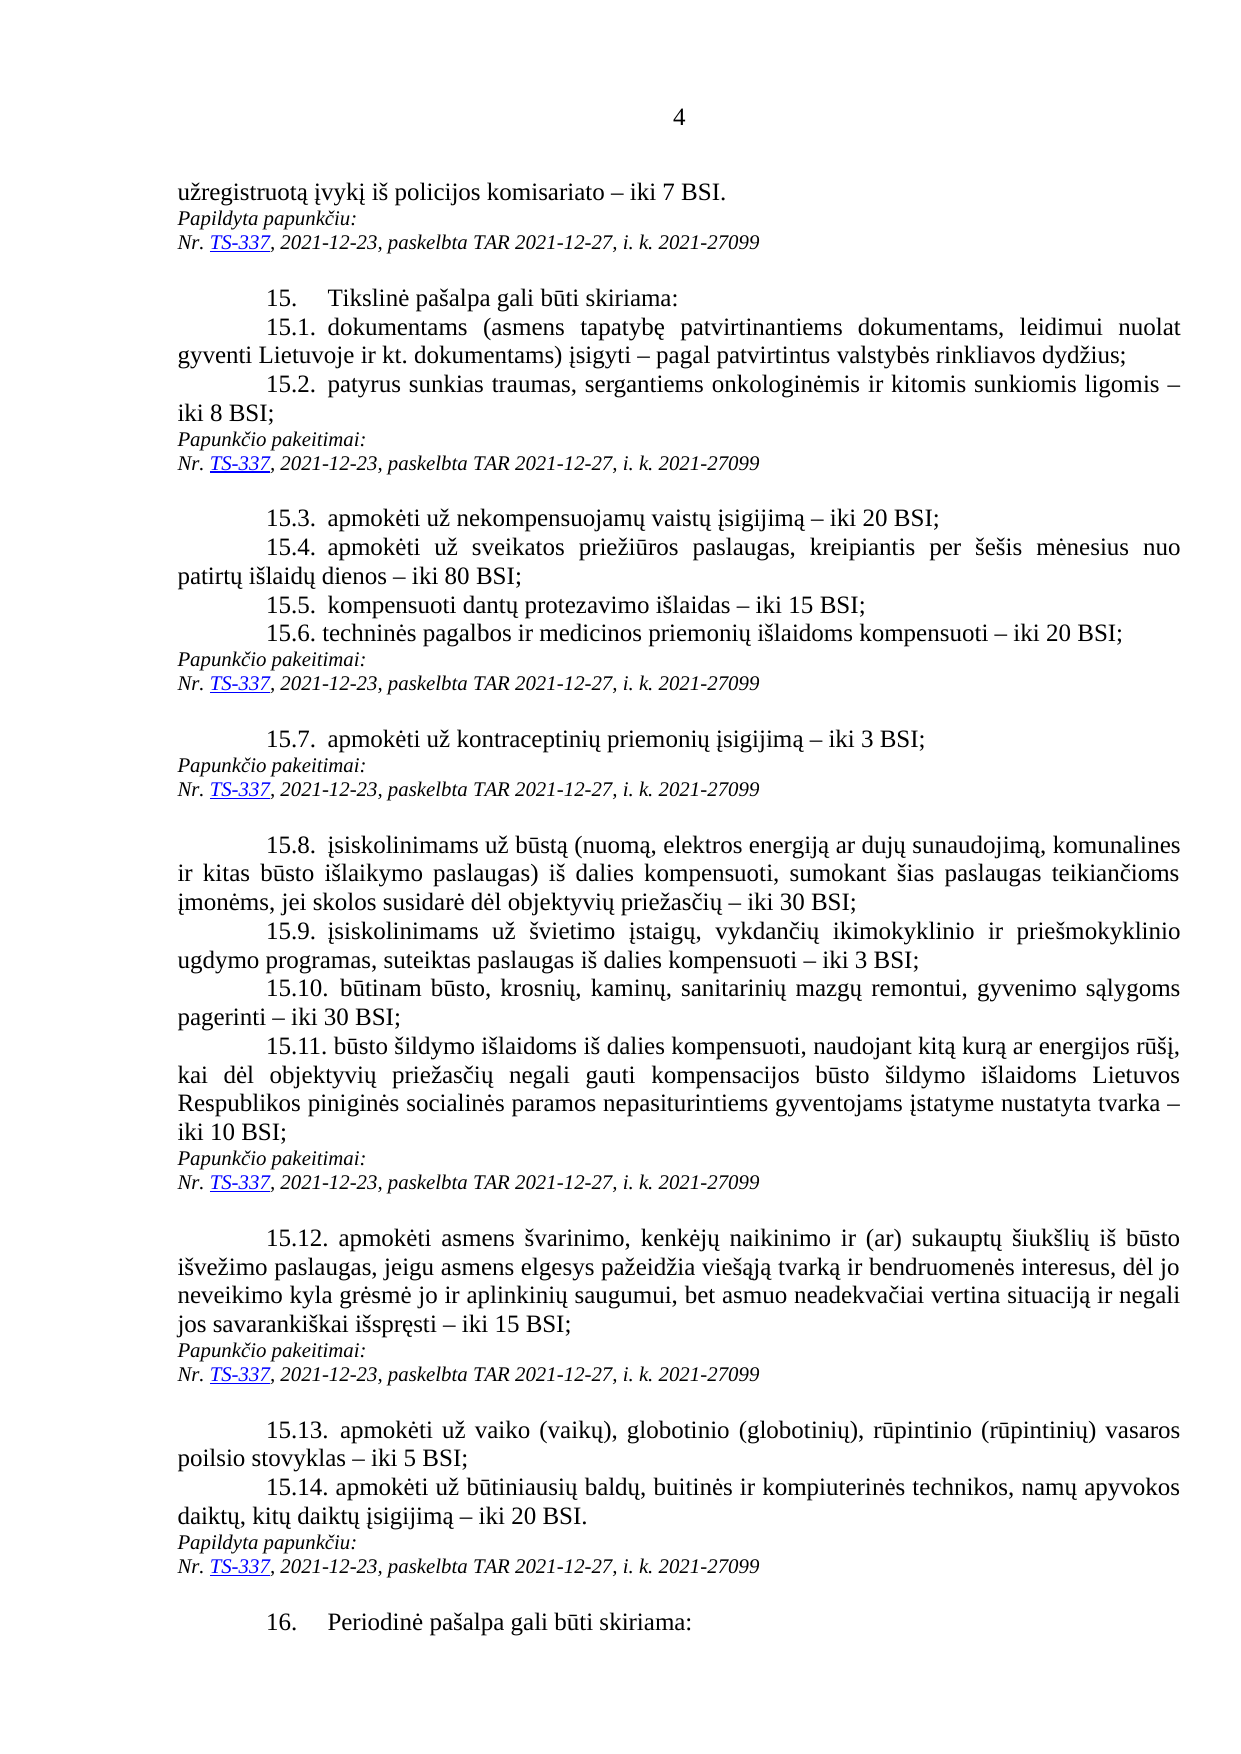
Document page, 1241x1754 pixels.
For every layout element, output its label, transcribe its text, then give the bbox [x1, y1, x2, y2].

text Papunkčio pakeitimai: [177, 753, 1181, 777]
text Nr. TS-337, 2021-12-23, paskelbta TAR 2021-12-27, i. k. 2021-27099 [177, 1362, 1181, 1386]
text 15.1. dokumentams (asmens tapatybę patvirtinantiems dokumentams, leidimui nuolat gyventi Lietuvoje ir kt. dokumentams) įsigyti – pagal patvirtintus valstybės rinkliavos dydžius; [177, 312, 1181, 369]
text 15.2. patyrus sunkias traumas, sergantiems onkologinėmis ir kitomis sunkiomis ligomis – iki 8 BSI; [177, 369, 1181, 427]
text 15.11. būsto šildymo išlaidoms iš dalies kompensuoti, naudojant kitą kurą ar energijos rūšį, kai dėl objektyvių priežasčių negali gauti kompensacijos būsto šildymo išlaidoms Lietuvos Respublikos piniginės socialinės paramos nepasiturintiems gyventojams įstatyme nustatyta tvarka – iki 10 BSI; [177, 1031, 1181, 1146]
text 15.6. techninės pagalbos ir medicinos priemonių išlaidoms kompensuoti – iki 20 BSI; [177, 618, 1181, 647]
text 15.7. apmokėti už kontraceptinių priemonių įsigijimą – iki 3 BSI; [177, 724, 1181, 753]
text Papildyta papunkčiu: [177, 1530, 1181, 1554]
text Nr. TS-337, 2021-12-23, paskelbta TAR 2021-12-27, i. k. 2021-27099 [177, 451, 1181, 475]
text Papunkčio pakeitimai: [177, 647, 1181, 671]
text Papildyta papunkčiu: [177, 206, 1181, 230]
text 15.14. apmokėti už būtiniausių baldų, buitinės ir kompiuterinės technikos, namų apyvokos daiktų, kitų daiktų įsigijimą – iki 20 BSI. [177, 1472, 1181, 1530]
text 15.13. apmokėti už vaiko (vaikų), globotinio (globotinių), rūpintinio (rūpintinių) vasaros poilsio stovyklas – iki 5 BSI; [177, 1415, 1181, 1472]
text 15.9. įsiskolinimams už švietimo įstaigų, vykdančių ikimokyklinio ir priešmokyklinio ugdymo programas, suteiktas paslaugas iš dalies kompensuoti – iki 3 BSI; [177, 916, 1181, 973]
text 15.8. įsiskolinimams už būstą (nuomą, elektros energiją ar dujų sunaudojimą, komunalines ir kitas būsto išlaikymo paslaugas) iš dalies kompensuoti, sumokant šias paslaugas teikiančioms įmonėms, jei skolos susidarė dėl objektyvių priežasčių – iki 30 BSI; [177, 830, 1181, 916]
text Papunkčio pakeitimai: [177, 1146, 1181, 1170]
text Papunkčio pakeitimai: [177, 1338, 1181, 1362]
text 15.3. apmokėti už nekompensuojamų vaistų įsigijimą – iki 20 BSI; [177, 503, 1181, 532]
text 16. Periodinė pašalpa gali būti skiriama: [177, 1607, 1181, 1635]
text 15.5. kompensuoti dantų protezavimo išlaidas – iki 15 BSI; [177, 590, 1181, 618]
text Nr. TS-337, 2021-12-23, paskelbta TAR 2021-12-27, i. k. 2021-27099 [177, 230, 1181, 254]
text 15.4. apmokėti už sveikatos priežiūros paslaugas, kreipiantis per šešis mėnesius nuo patirtų išlaidų dienos – iki 80 BSI; [177, 532, 1181, 590]
text užregistruotą įvykį iš policijos komisariato – iki 7 BSI. [177, 177, 1181, 206]
text 15.10. būtinam būsto, krosnių, kaminų, sanitarinių mazgų remontui, gyvenimo sąlygoms pagerinti – iki 30 BSI; [177, 973, 1181, 1031]
text 15. Tikslinė pašalpa gali būti skiriama: [177, 283, 1181, 312]
text Papunkčio pakeitimai: [177, 427, 1181, 451]
text Nr. TS-337, 2021-12-23, paskelbta TAR 2021-12-27, i. k. 2021-27099 [177, 1170, 1181, 1194]
text 15.12. apmokėti asmens švarinimo, kenkėjų naikinimo ir (ar) sukauptų šiukšlių iš būsto išvežimo paslaugas, jeigu asmens elgesys pažeidžia viešąją tvarką ir bendruomenės interesus, dėl jo neveikimo kyla grėsmė jo ir aplinkinių saugumui, bet asmuo neadekvačiai vertina situaciją ir negali jos savarankiškai išspręsti – iki 15 BSI; [177, 1223, 1181, 1338]
text Nr. TS-337, 2021-12-23, paskelbta TAR 2021-12-27, i. k. 2021-27099 [177, 1554, 1181, 1578]
text Nr. TS-337, 2021-12-23, paskelbta TAR 2021-12-27, i. k. 2021-27099 [177, 777, 1181, 801]
text Nr. TS-337, 2021-12-23, paskelbta TAR 2021-12-27, i. k. 2021-27099 [177, 671, 1181, 695]
